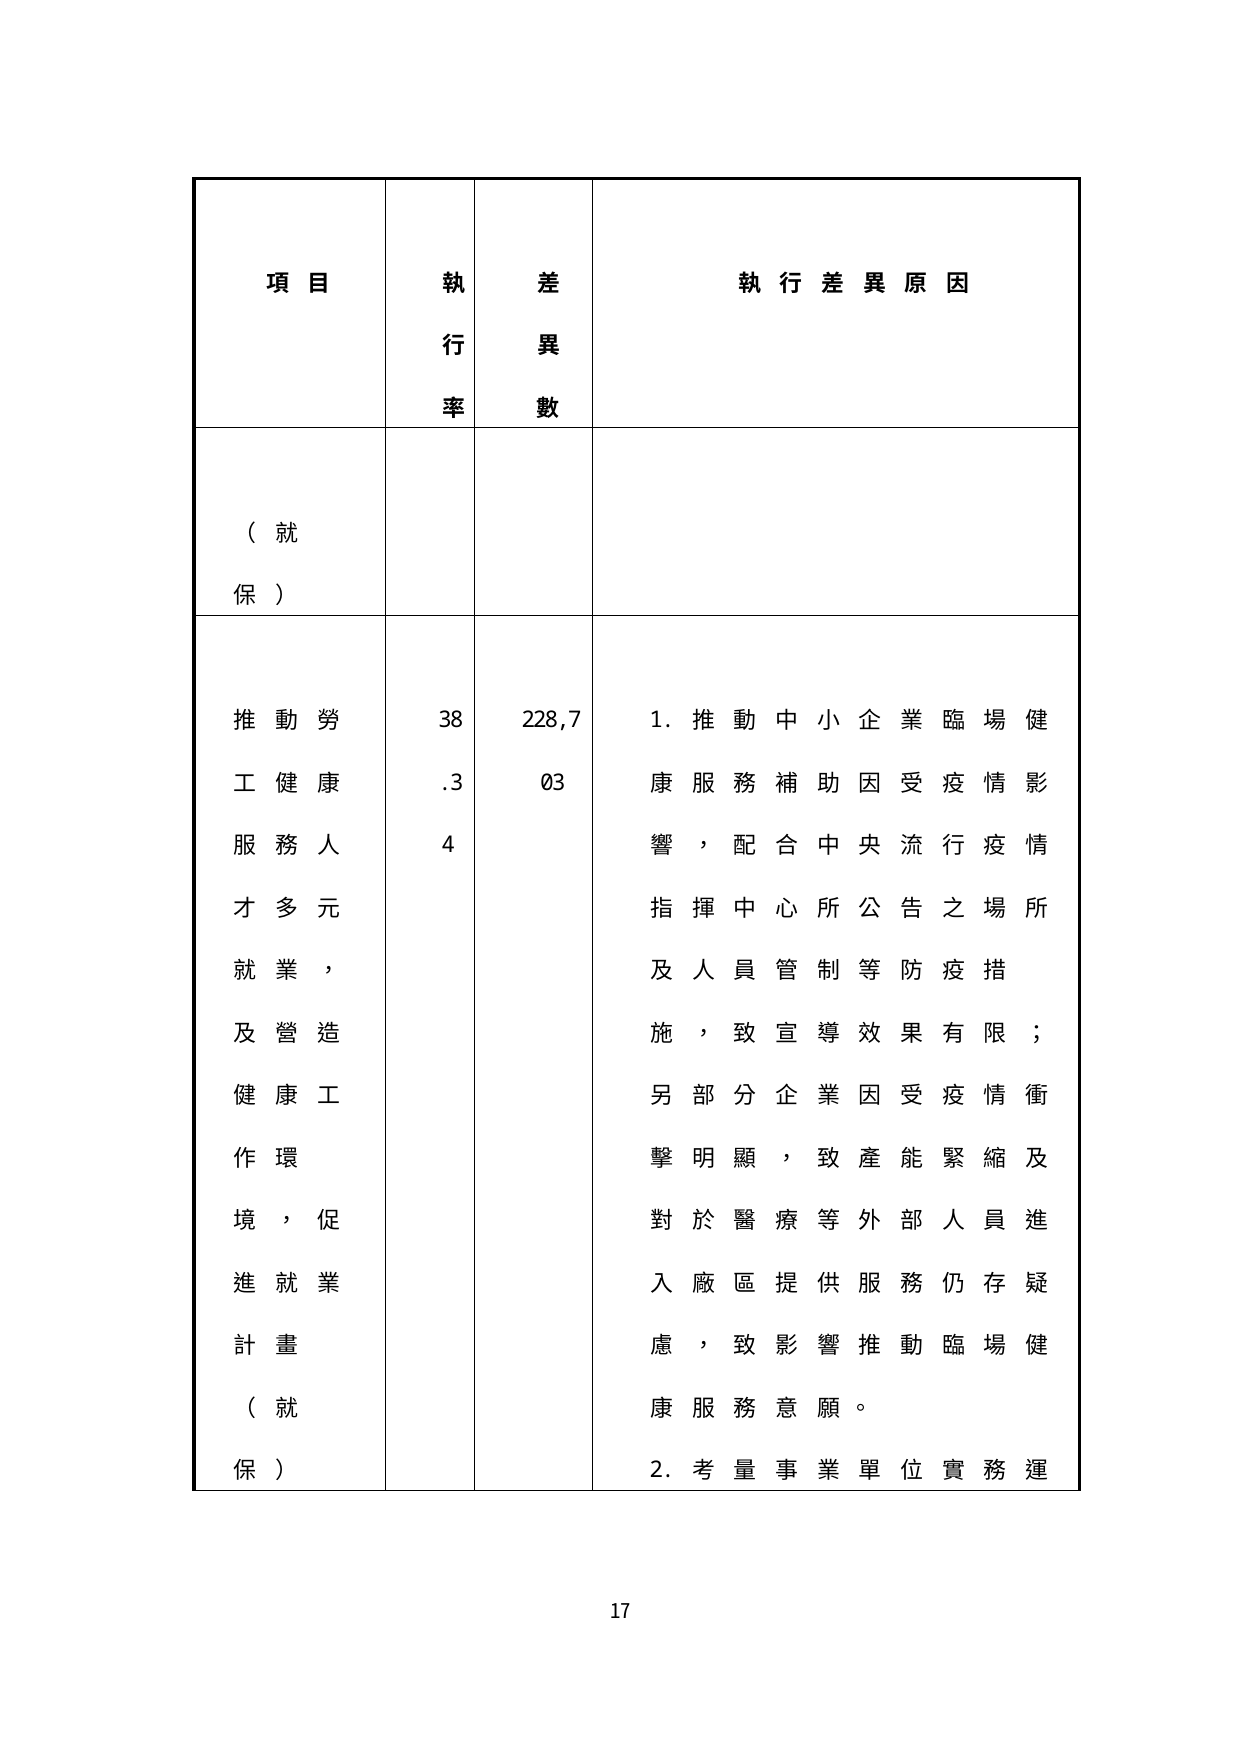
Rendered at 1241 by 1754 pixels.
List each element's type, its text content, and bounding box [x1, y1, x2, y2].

table_header 執行率 [386, 180, 474, 427]
table_header 執行差異原因 [593, 180, 1078, 427]
table_cell [593, 428, 1078, 615]
table_cell [475, 428, 592, 615]
table_header 項目 [196, 180, 385, 427]
table_cell [386, 428, 474, 615]
table_cell 228,703 [475, 616, 592, 1490]
table_cell 1.推動中小企業臨場健康服務補助因受疫情影響，配合中央流行疫情指揮中心所公告之場所及人員管制等防疫措施，致宣導效果有限；另部分企業因受疫情衝擊明顯，致產能緊縮及對於醫療等外部人員進入廠區提供服務仍存疑慮，致影響推動臨場健康服務意願。 2.考量事業單位實務運 [593, 616, 1078, 1490]
table_cell （就保） [196, 428, 385, 615]
table_cell 推動勞工健康服務人才多元就業，及營造健康工作環境，促進就業計畫（就保） [196, 616, 385, 1490]
table_header 差異數 [475, 180, 592, 427]
table_cell 38.34 [386, 616, 474, 1490]
